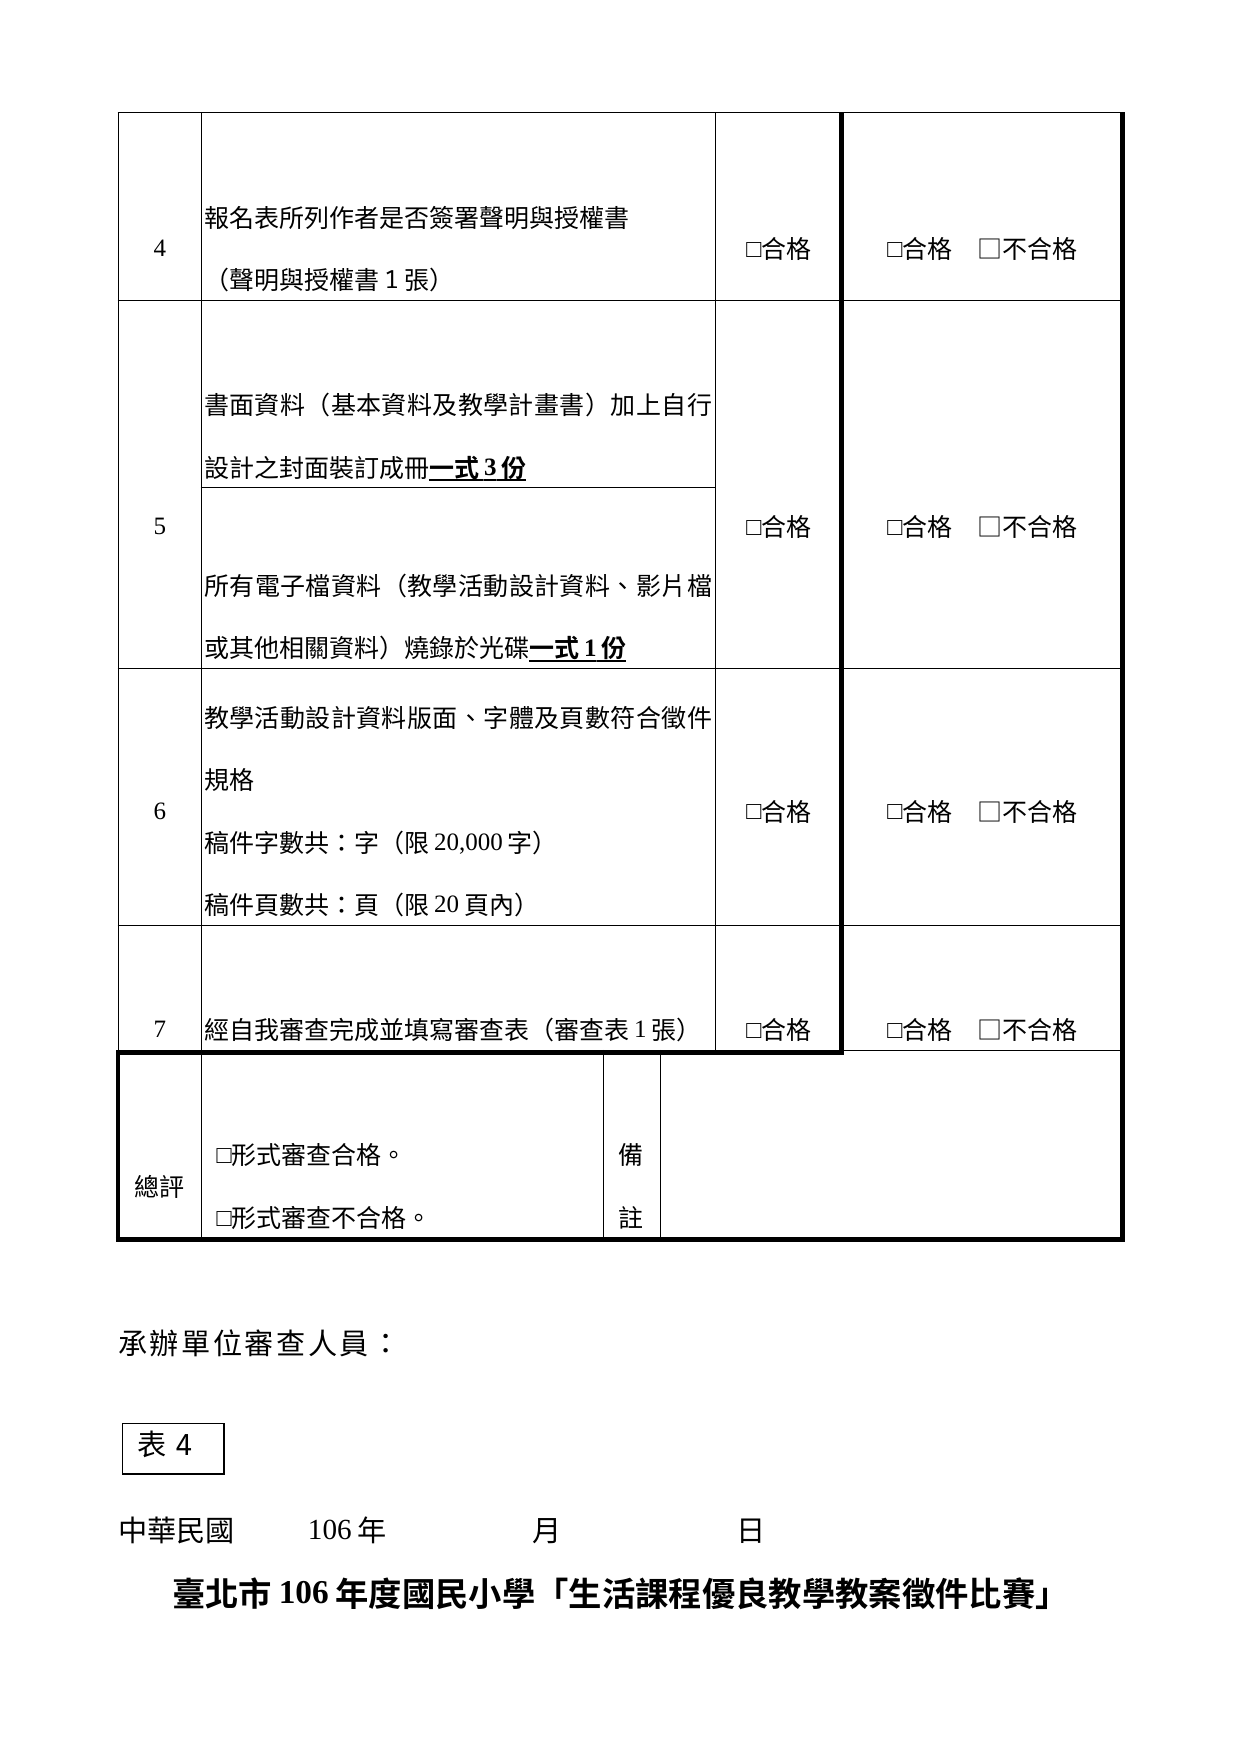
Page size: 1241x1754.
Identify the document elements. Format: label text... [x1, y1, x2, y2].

text 中華民國 106年 月 日 [118, 1362, 1122, 1550]
table_cell 書面資料（基本資料及教學計畫書）加上自行設計之封面裝訂成冊一式3份 [202, 301, 715, 487]
table_cell 教學活動設計資料版面、字體及頁數符合徵件規格 稿件字數共：字（限20,000字） 稿件頁數共：頁（限20頁內） [202, 669, 715, 925]
text 臺北市106年度國民小學「生活課程優良教學教案徵件比賽」 [118, 1550, 1122, 1612]
table_cell 6 [119, 669, 201, 925]
table_cell 經自我審查完成並填寫審查表（審查表1張） [202, 926, 715, 1050]
table_cell □合格 □不合格 [844, 301, 1120, 668]
table_cell □合格 [716, 669, 839, 925]
table_cell 總評 [120, 1055, 201, 1237]
table_cell □形式審查合格。 □形式審查不合格。 [202, 1055, 603, 1237]
table_cell 所有電子檔資料（教學活動設計資料、影片檔或其他相關資料）燒錄於光碟一式1份 [202, 488, 715, 668]
table_cell 7 [119, 926, 201, 1050]
table_cell □合格 □不合格 [844, 113, 1120, 300]
text 承辦單位審查人員： [118, 1300, 1122, 1362]
table_cell □合格 [716, 926, 839, 1050]
table_cell 報名表所列作者是否簽署聲明與授權書 （聲明與授權書1張） [202, 113, 715, 300]
table_cell □合格 [716, 113, 839, 300]
table_cell 4 [119, 113, 201, 300]
table_cell □合格 □不合格 [844, 926, 1120, 1050]
table_cell [661, 1051, 1120, 1237]
table_cell 備註 [604, 1055, 660, 1237]
table_cell 5 [119, 301, 201, 668]
table_cell □合格 [716, 301, 839, 668]
table_cell □合格 □不合格 [844, 669, 1120, 925]
